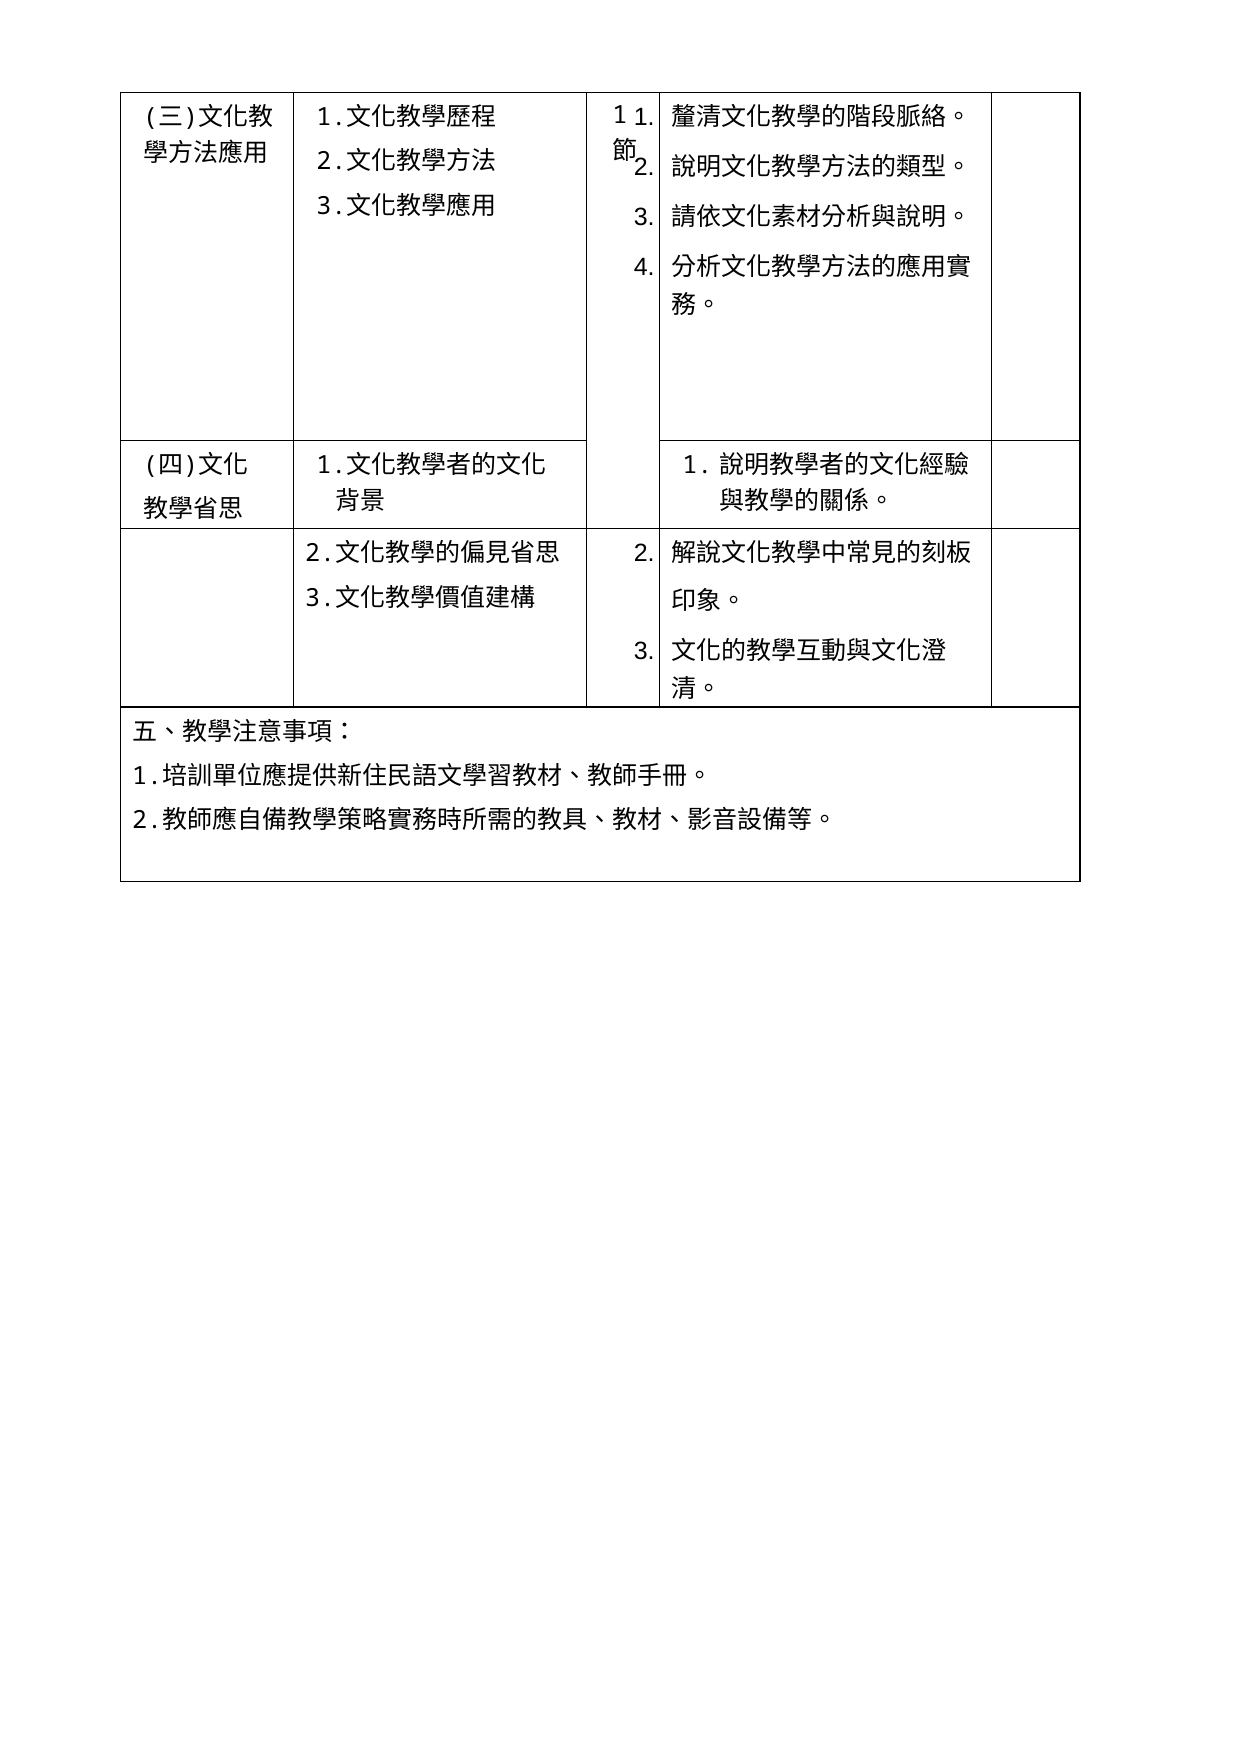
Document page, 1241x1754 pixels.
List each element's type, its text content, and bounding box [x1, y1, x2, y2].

table_cell [992, 93, 1079, 440]
table_cell 解說文化教學中常見的刻板印象。 文化的教學互動與文化澄清。 [660, 529, 991, 706]
table_cell (三)文化教學方法應用 [121, 93, 293, 440]
table_cell 1.文化教學者的文化背景 [294, 441, 586, 528]
table_cell 2.文化教學的偏見省思 3.文化教學價值建構 [294, 529, 586, 706]
table_cell (四)文化 教學省思 [121, 441, 293, 528]
table_cell [587, 529, 659, 706]
table_cell 1節 [587, 93, 659, 528]
table_cell 釐清文化教學的階段脈絡。 說明文化教學方法的類型。 請依文化素材分析與說明。 分析文化教學方法的應用實務。 [660, 93, 991, 440]
table_cell 1. 說明教學者的文化經驗與教學的關係。 [660, 441, 991, 528]
table_cell 五、教學注意事項： 1.培訓單位應提供新住民語文學習教材、教師手冊。 2.教師應自備教學策略實務時所需的教具、教材、影音設備等。 [121, 708, 1079, 881]
table_cell [992, 529, 1079, 706]
table_cell [121, 529, 293, 706]
table_cell [992, 441, 1079, 528]
table_cell 1.文化教學歷程 2.文化教學方法 3.文化教學應用 [294, 93, 586, 440]
